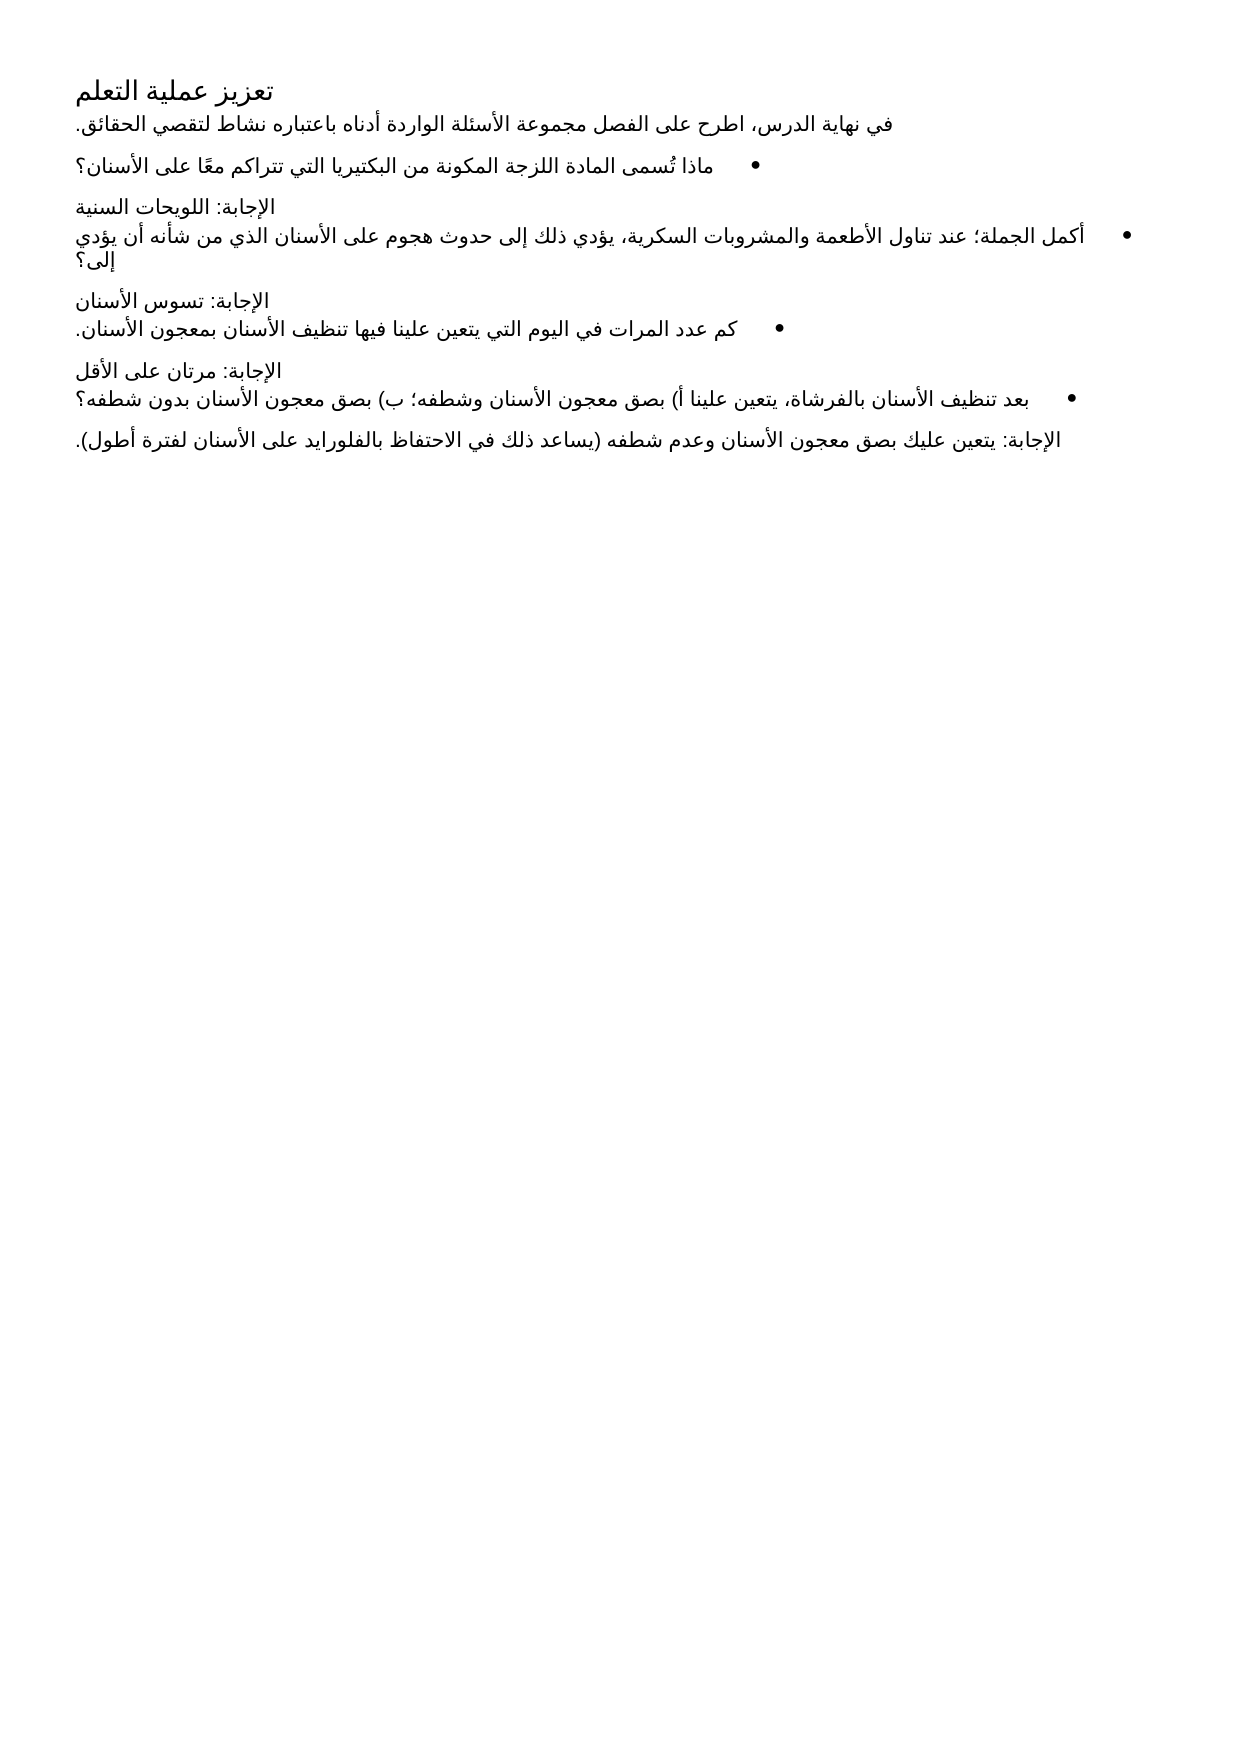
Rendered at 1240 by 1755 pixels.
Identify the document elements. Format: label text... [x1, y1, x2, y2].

list أكمل الجملة؛ عند تناول الأطعمة والمشروبات السكرية، يؤدي ذلك إلى حدوث هجوم على الأسنان الذي من شأنه أن يؤدي إلى؟ [75, 223, 1127, 272]
subtitle تعزيز عملية التعلم [75, 75, 1164, 106]
list الإجابة: مرتان على الأقل [75, 358, 1089, 382]
list الإجابة: تسوس الأسنان [75, 288, 1089, 312]
list بعد تنظيف الأسنان بالفرشاة، يتعين علينا أ) بصق معجون الأسنان وشطفه؛ ب) بصق معجون الأسنان بدون شطفه؟ [75, 387, 1127, 412]
list الإجابة: اللويحات السنية [75, 195, 1089, 219]
list ماذا تُسمى المادة اللزجة المكونة من البكتيريا التي تتراكم معًا على الأسنان؟ [75, 153, 1127, 178]
list كم عدد المرات في اليوم التي يتعين علينا فيها تنظيف الأسنان بمعجون الأسنان. [75, 317, 1127, 342]
text في نهاية الدرس، اطرح على الفصل مجموعة الأسئلة الواردة أدناه باعتباره نشاط لتقصي الحقائق. [75, 112, 1164, 136]
list الإجابة: يتعين عليك بصق معجون الأسنان وعدم شطفه (يساعد ذلك في الاحتفاظ بالفلورايد على الأسنان لفترة أطول). [75, 428, 1089, 452]
